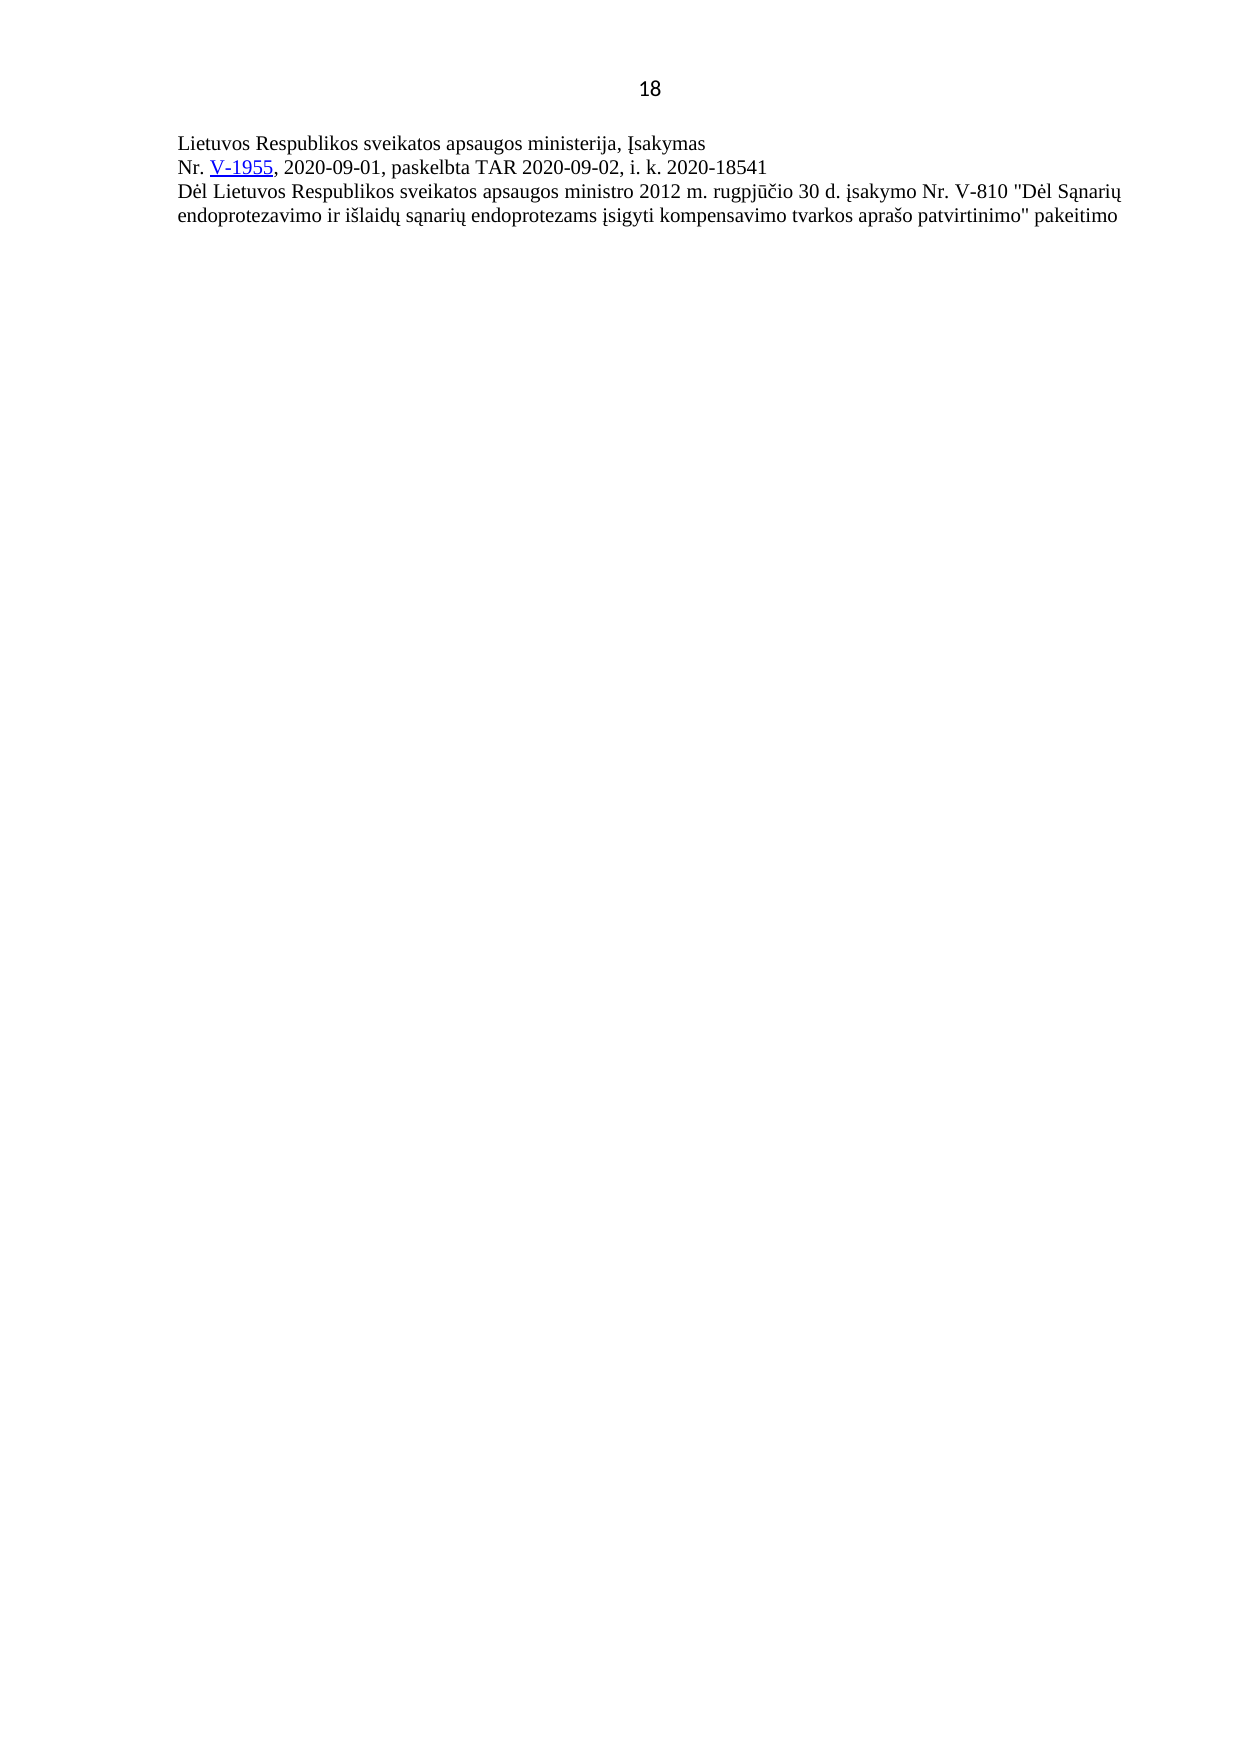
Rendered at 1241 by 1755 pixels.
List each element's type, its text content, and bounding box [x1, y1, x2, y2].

text Dėl Lietuvos Respublikos sveikatos apsaugos ministro 2012 m. rugpjūčio 30 d. įsakymo Nr. V-810 "Dėl Sąnarių endoprotezavimo ir išlaidų sąnarių endoprotezams įsigyti kompensavimo tvarkos aprašo patvirtinimo" pakeitimo [177, 179, 1122, 227]
text Nr. V-1955, 2020-09-01, paskelbta TAR 2020-09-02, i. k. 2020-18541 [177, 155, 1122, 179]
text Lietuvos Respublikos sveikatos apsaugos ministerija, Įsakymas [177, 131, 1122, 155]
